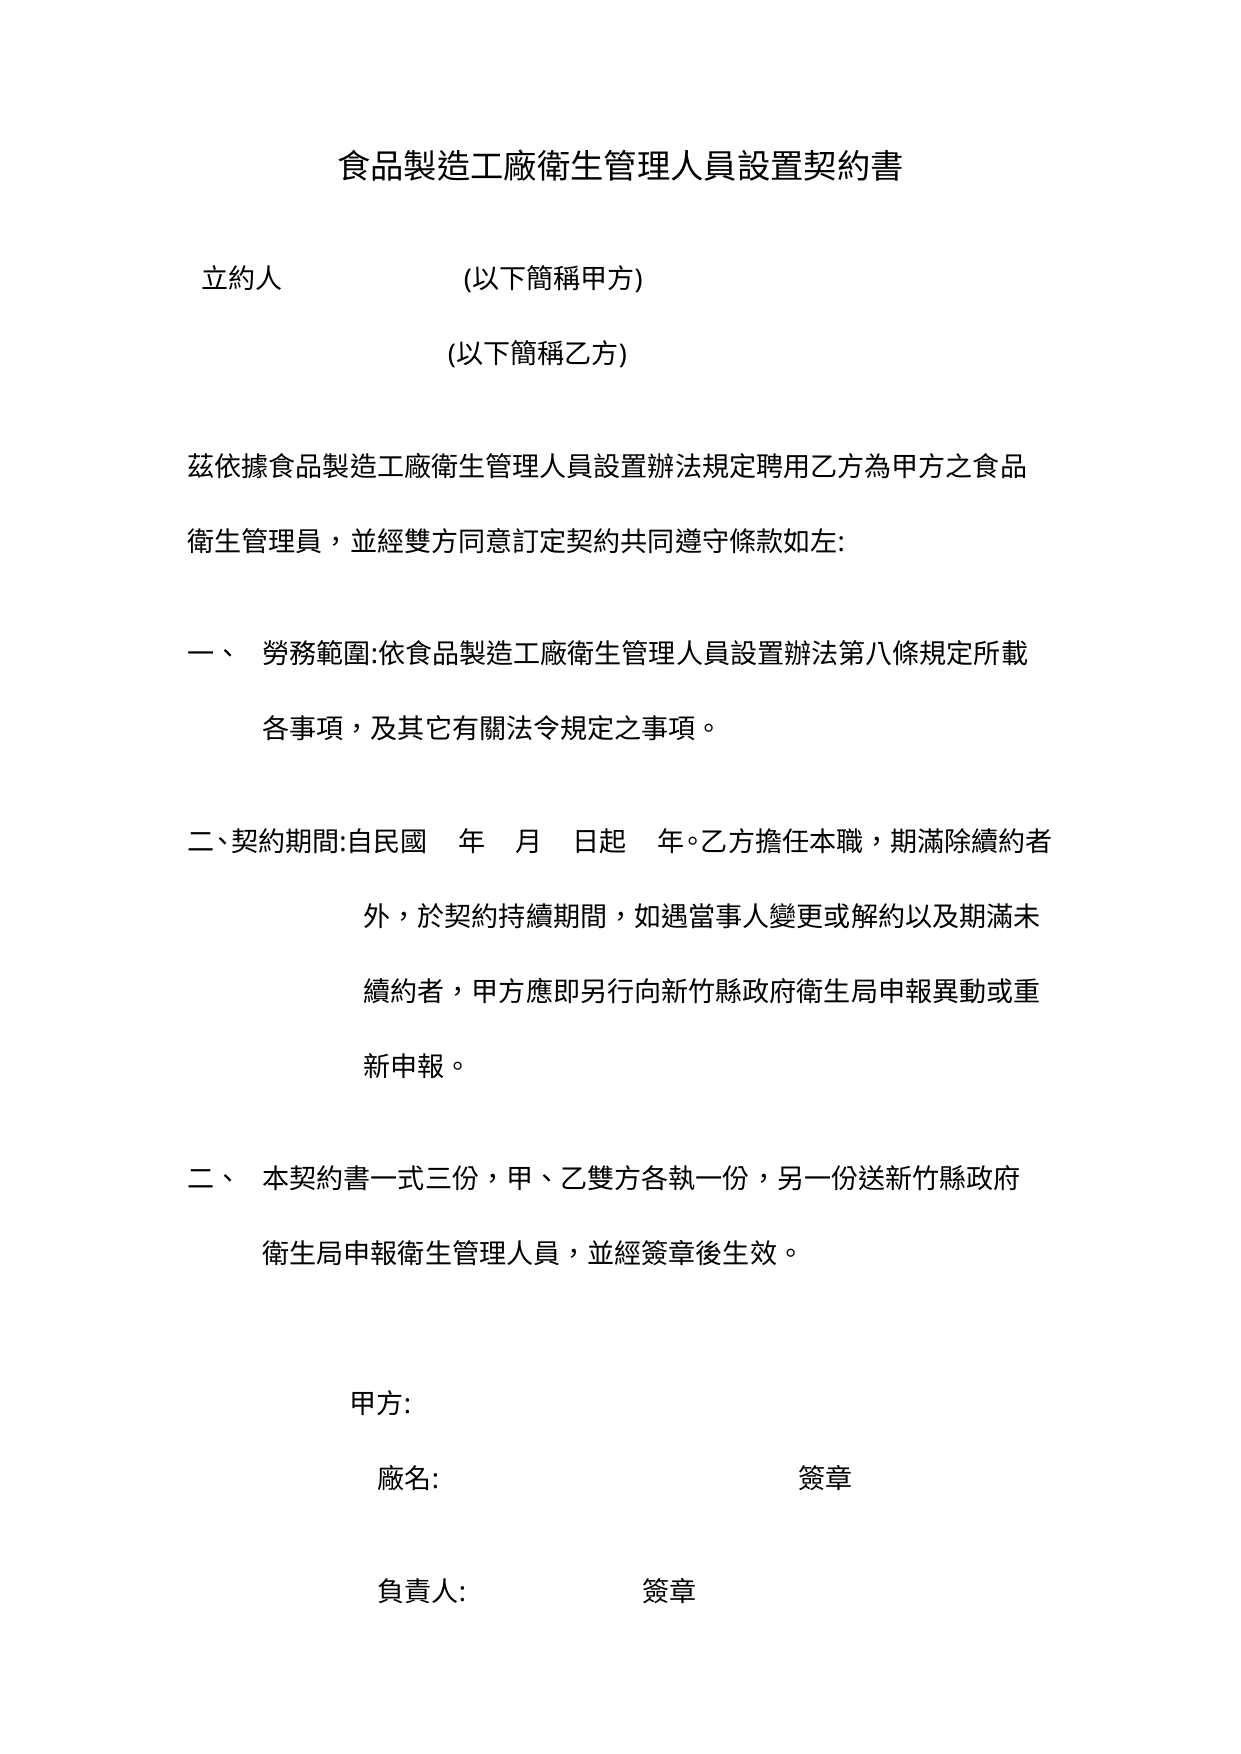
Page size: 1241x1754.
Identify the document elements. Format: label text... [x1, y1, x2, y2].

text 負責人: 簽章 [187, 1552, 1053, 1627]
list 勞務範圍:依食品製造工廠衛生管理人員設置辦法第八條規定所載各事項，及其它有關法令規定之事項。 [187, 614, 1053, 764]
text 茲依據食品製造工廠衛生管理人員設置辦法規定聘用乙方為甲方之食品衛生管理員，並經雙方同意訂定契約共同遵守條款如左: [187, 427, 1053, 577]
text 廠名: 簽章 [187, 1439, 1053, 1514]
text 食品製造工廠衛生管理人員設置契約書 [187, 127, 1053, 202]
text (以下簡稱乙方) [187, 314, 1053, 389]
text 立約人 (以下簡稱甲方) [187, 239, 1053, 314]
list 本契約書一式三份，甲、乙雙方各執一份，另一份送新竹縣政府 [187, 1139, 1053, 1214]
text 甲方: [187, 1364, 1053, 1439]
text 衛生局申報衛生管理人員，並經簽章後生效。 [262, 1214, 1053, 1289]
text 二、契約期間:自民國 年 月 日起 年。乙方擔任本職，期滿除續約者外，於契約持續期間，如遇當事人變更或解約以及期滿未續約者，甲方應即另行向新竹縣政府衛生局申報異動或重新申報。 [187, 802, 1053, 1102]
